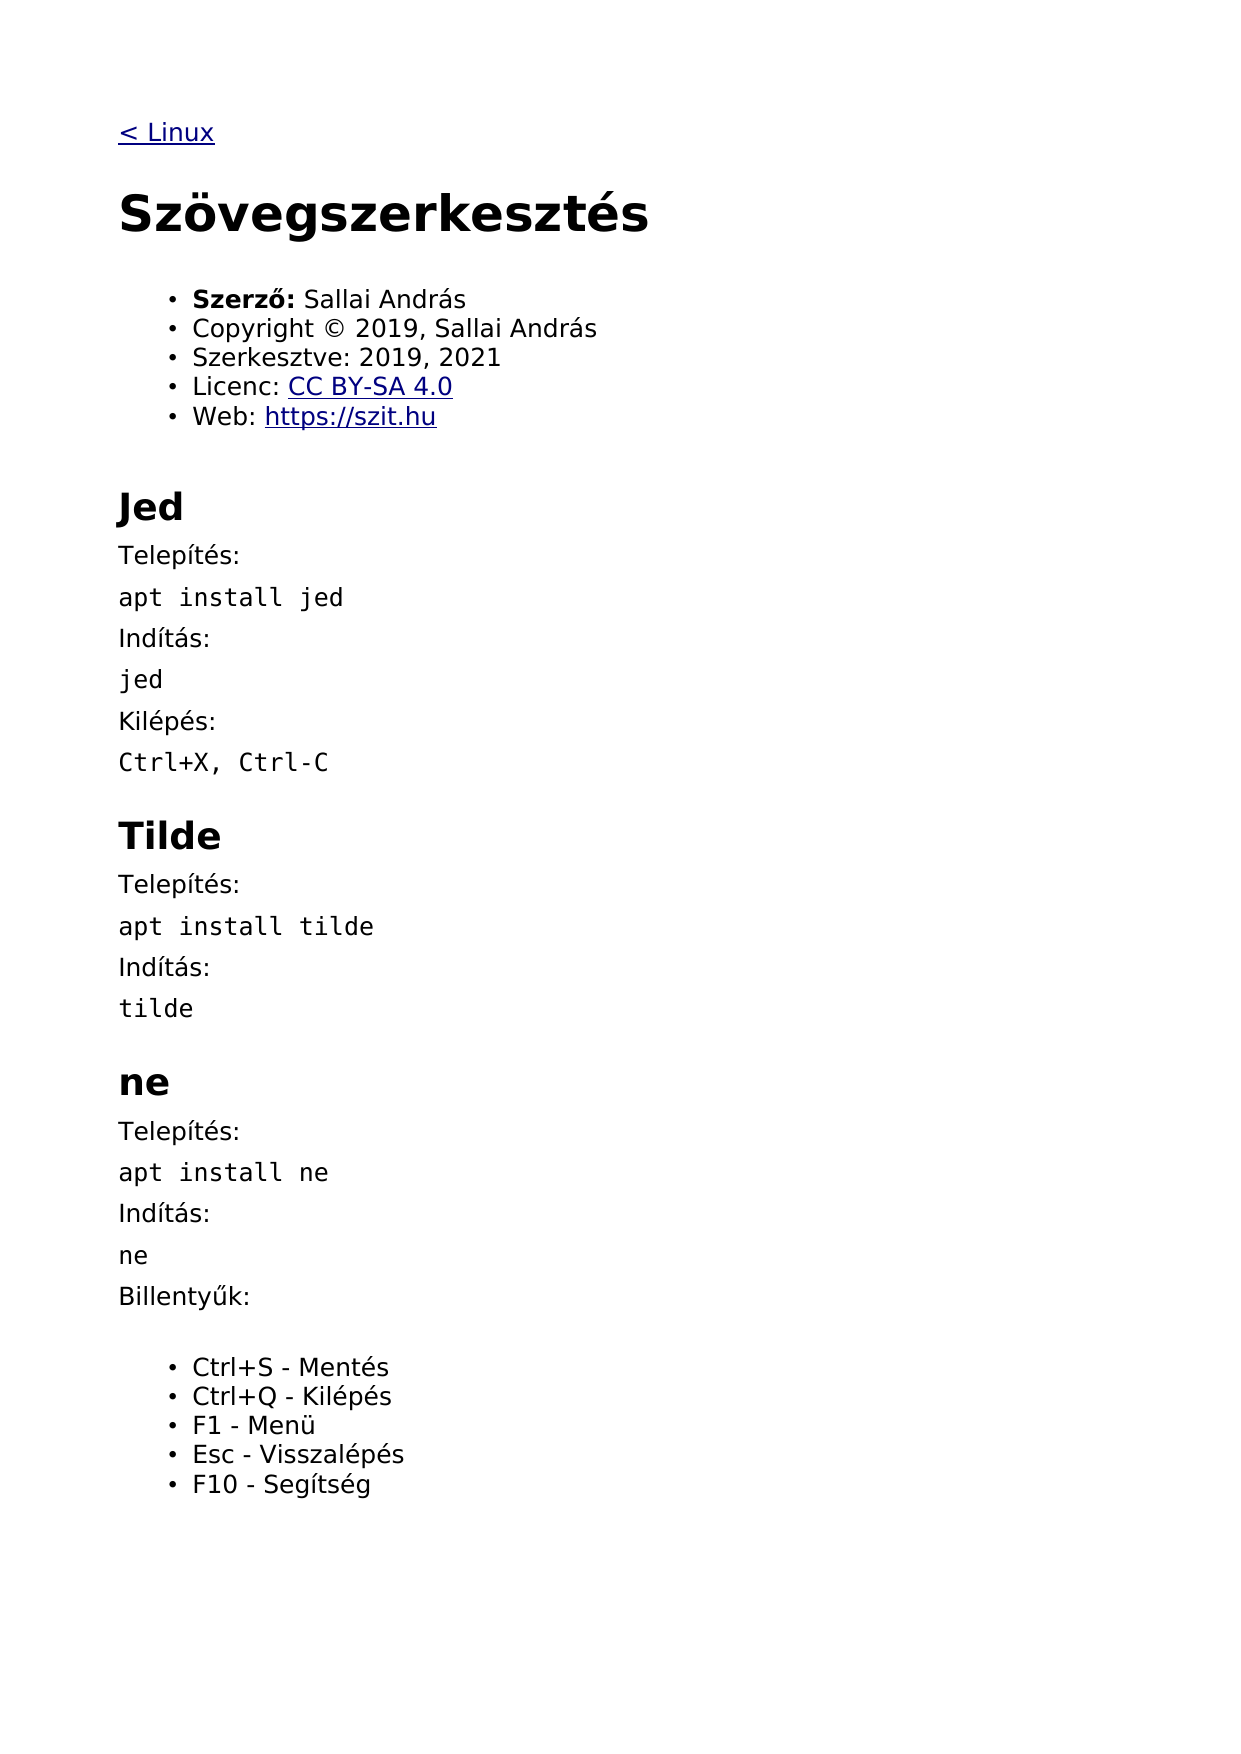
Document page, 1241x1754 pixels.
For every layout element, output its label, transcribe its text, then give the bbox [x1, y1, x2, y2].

list Licenc: CC BY-SA 4.0 [177, 372, 1122, 402]
list Web: https://szit.hu [177, 402, 1122, 431]
subtitle Tilde [118, 814, 1122, 858]
subtitle Szövegszerkesztés [118, 185, 1122, 243]
list Copyright © 2019, Sallai András [177, 314, 1122, 343]
text apt install tilde [118, 912, 1122, 941]
text Indítás: [118, 624, 1122, 653]
text tilde [118, 995, 1122, 1024]
text Telepítés: [118, 1117, 1122, 1146]
list Ctrl+S - Mentés [177, 1353, 1122, 1382]
text apt install jed [118, 583, 1122, 612]
text jed [118, 666, 1122, 695]
list F10 - Segítség [177, 1470, 1122, 1499]
text Indítás: [118, 1199, 1122, 1228]
text Telepítés: [118, 870, 1122, 899]
text apt install ne [118, 1158, 1122, 1188]
text Indítás: [118, 953, 1122, 982]
text ne [118, 1241, 1122, 1270]
list Esc - Visszalépés [177, 1441, 1122, 1470]
subtitle Jed [118, 485, 1122, 529]
list Szerkesztve: 2019, 2021 [177, 343, 1122, 372]
text Billentyűk: [118, 1282, 1122, 1311]
text Telepítés: [118, 541, 1122, 571]
list Szerző: Sallai András [177, 285, 1122, 314]
subtitle ne [118, 1061, 1122, 1104]
list F1 - Menü [177, 1411, 1122, 1441]
text < Linux [118, 118, 1122, 147]
text Kilépés: [118, 707, 1122, 736]
text Ctrl+X, Ctrl-C [118, 748, 1122, 777]
list Ctrl+Q - Kilépés [177, 1382, 1122, 1411]
